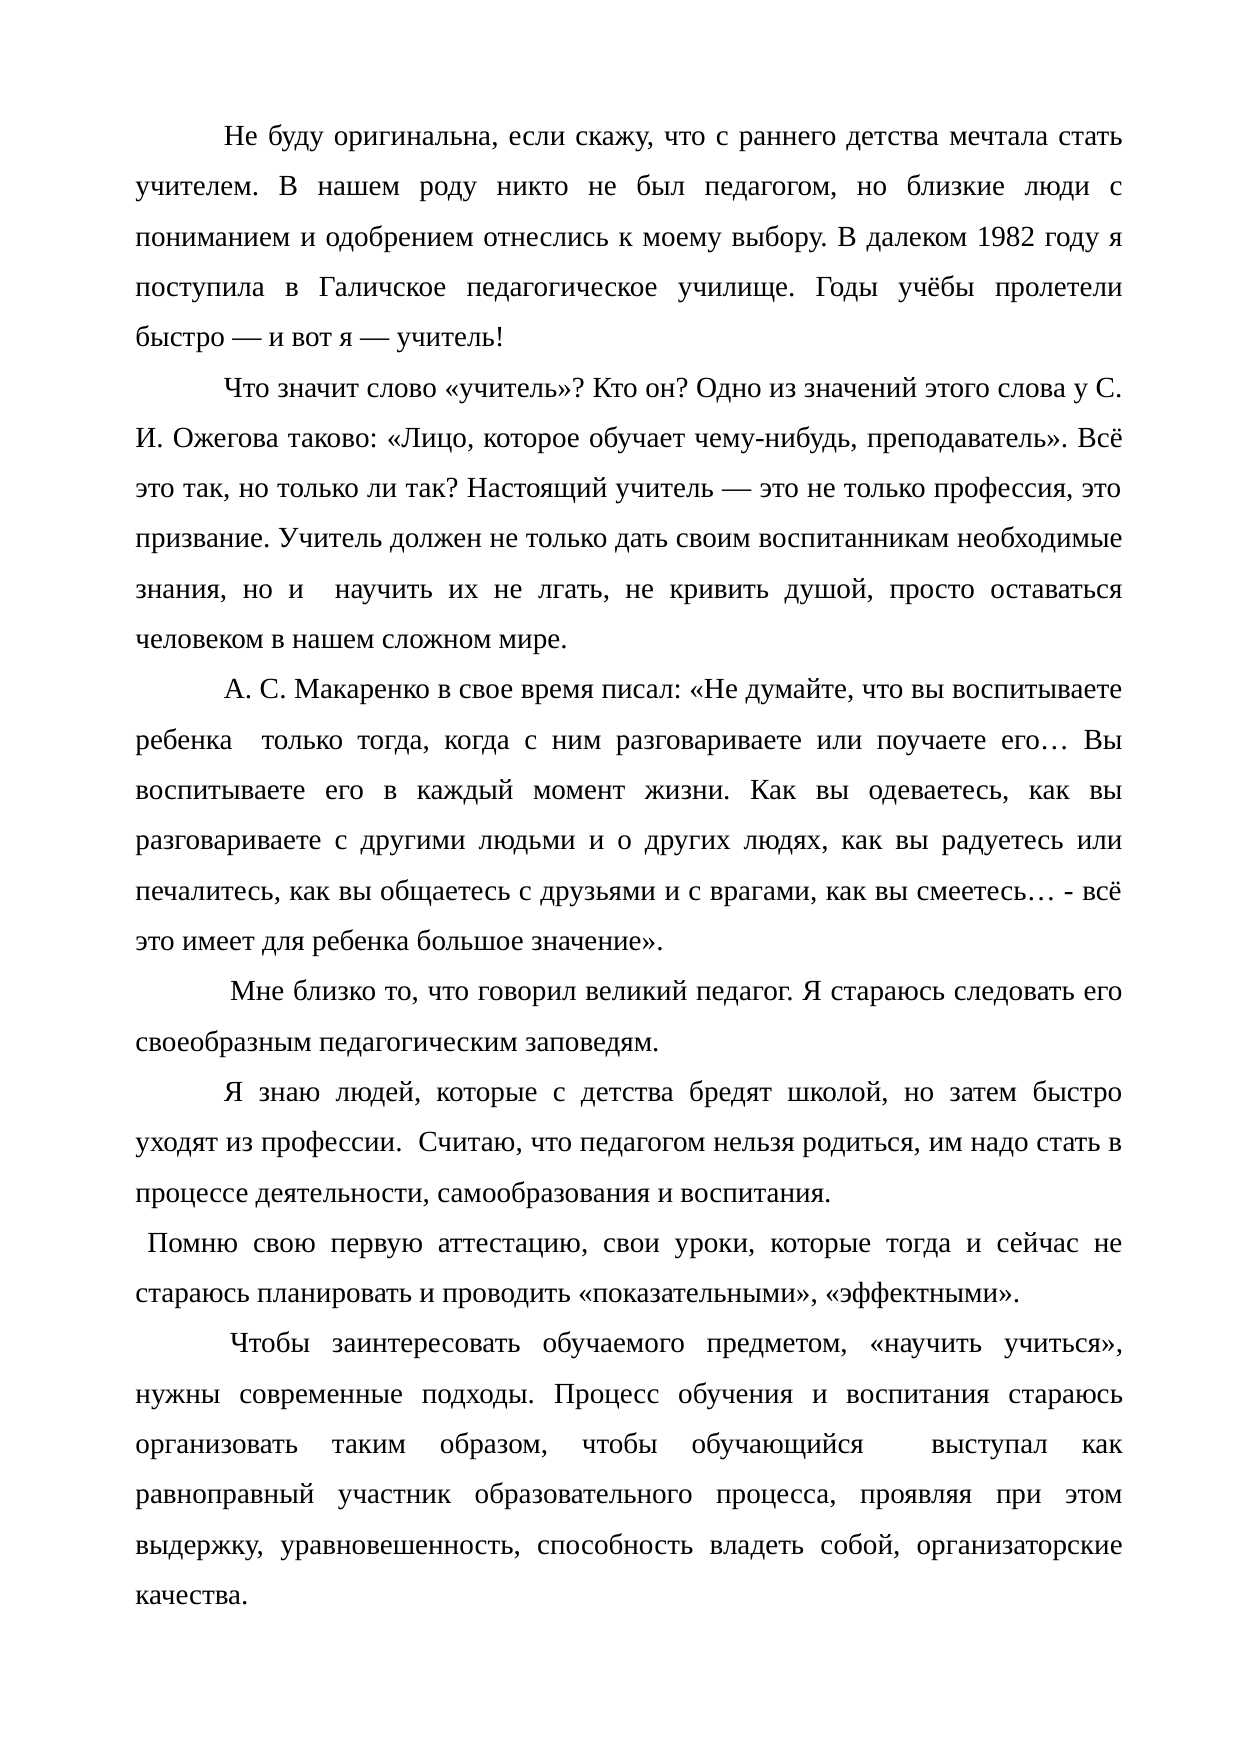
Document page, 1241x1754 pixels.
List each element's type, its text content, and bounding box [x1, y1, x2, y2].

text Мне близко то, что говорил великий педагог. Я стараюсь следовать его своеобразным педагогическим заповедям. [135, 973, 1123, 1057]
text Не буду оригинальна, если скажу, что с раннего детства мечтала стать учителем. В нашем роду никто не был педагогом, но близкие люди с пониманием и одобрением отнеслись к моему выбору. В далеком 1982 году я поступила в Галичское педагогическое училище. Годы учёбы пролетели быстро — и вот я — учитель! [135, 118, 1123, 353]
text Что значит слово «учитель»? Кто он? Одно из значений этого слова у С. И. Ожегова таково: «Лицо, которое обучает чему-нибудь, преподаватель». Всё это так, но только ли так? Настоящий учитель — это не только профессия, это призвание. Учитель должен не только дать своим воспитанникам необходимые знания, но и научить их не лгать, не кривить душой, просто оставаться человеком в нашем сложном мире. [135, 370, 1123, 655]
text Чтобы заинтересовать обучаемого предметом, «научить учиться», нужны современные подходы. Процесс обучения и воспитания стараюсь организовать таким образом, чтобы обучающийся выступал как равноправный участник образовательного процесса, проявляя при этом выдержку, уравновешенность, способность владеть собой, организаторские качества. [135, 1326, 1123, 1611]
text А. С. Макаренко в свое время писал: «Не думайте, что вы воспитываете ребенка только тогда, когда с ним разговариваете или поучаете его… Вы воспитываете его в каждый момент жизни. Как вы одеваетесь, как вы разговариваете с другими людьми и о других людях, как вы радуетесь или печалитесь, как вы общаетесь с друзьями и с врагами, как вы смеетесь… - всё это имеет для ребенка большое значение». [135, 672, 1123, 957]
text Я знаю людей, которые с детства бредят школой, но затем быстро уходят из профессии. Считаю, что педагогом нельзя родиться, им надо стать в процессе деятельности, самообразования и воспитания. [135, 1074, 1123, 1208]
text Помню свою первую аттестацию, свои уроки, которые тогда и сейчас не стараюсь планировать и проводить «показательными», «эффектными». [135, 1225, 1123, 1309]
